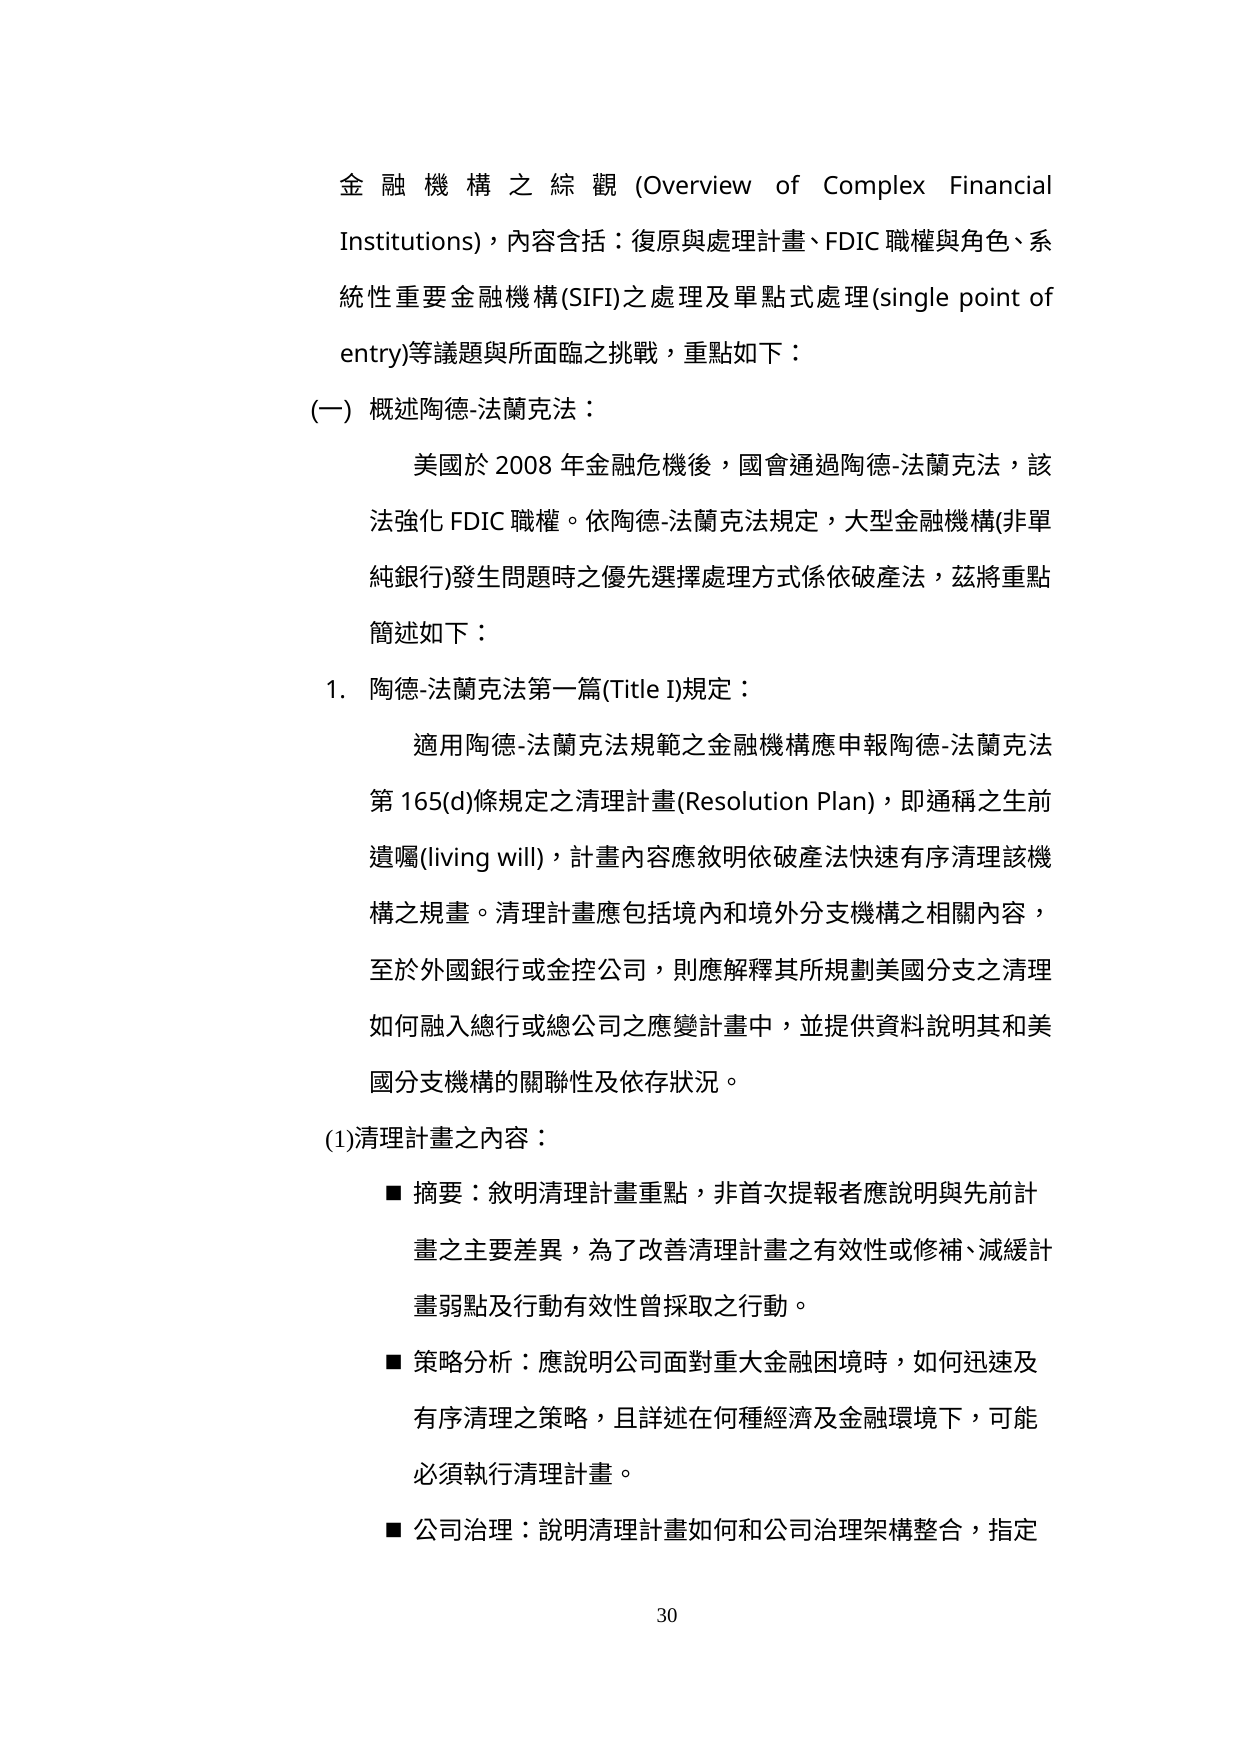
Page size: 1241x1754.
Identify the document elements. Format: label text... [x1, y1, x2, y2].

list 摘要：敘明清理計畫重點，非首次提報者應說明與先前計畫之主要差異，為了改善清理計畫之有效性或修補、減緩計畫弱點及行動有效性曾採取之行動。 [384, 1173, 1053, 1323]
list 陶德-法蘭克法第一篇(Title I)規定： [325, 669, 1053, 706]
list 概述陶德-法蘭克法： [310, 389, 1053, 426]
list 策略分析：應說明公司面對重大金融困境時，如何迅速及有序清理之策略，且詳述在何種經濟及金融環境下，可能必須執行清理計畫。 [384, 1341, 1053, 1491]
list 清理計畫之內容： [325, 1118, 1053, 1155]
text 適用陶德-法蘭克法規範之金融機構應申報陶德-法蘭克法第165(d)條規定之清理計畫(Resolution Plan)，即通稱之生前遺囑(living will)，計畫內容應敘明依破產法快速有序清理該機構之規畫。清理計畫應包括境內和境外分支機構之相關內容，至於外國銀行或金控公司，則應解釋其所規劃美國分支之清理如何融入總行或總公司之應變計畫中，並提供資料說明其和美國分支機構的關聯性及依存狀況。 [369, 724, 1053, 1099]
text 美國於2008 年金融危機後，國會通過陶德-法蘭克法，該法強化FDIC職權。依陶德-法蘭克法規定，大型金融機構(非單純銀行)發生問題時之優先選擇處理方式係依破產法，茲將重點簡述如下： [369, 444, 1053, 651]
text 金融機構之綜觀(Overview of Complex Financial Institutions)，內容含括：復原與處理計畫、FDIC職權與角色、系統性重要金融機構(SIFI)之處理及單點式處理(single point of entry)等議題與所面臨之挑戰，重點如下： [339, 164, 1053, 371]
list 公司治理：說明清理計畫如何和公司治理架構整合，指定 [384, 1509, 1053, 1547]
